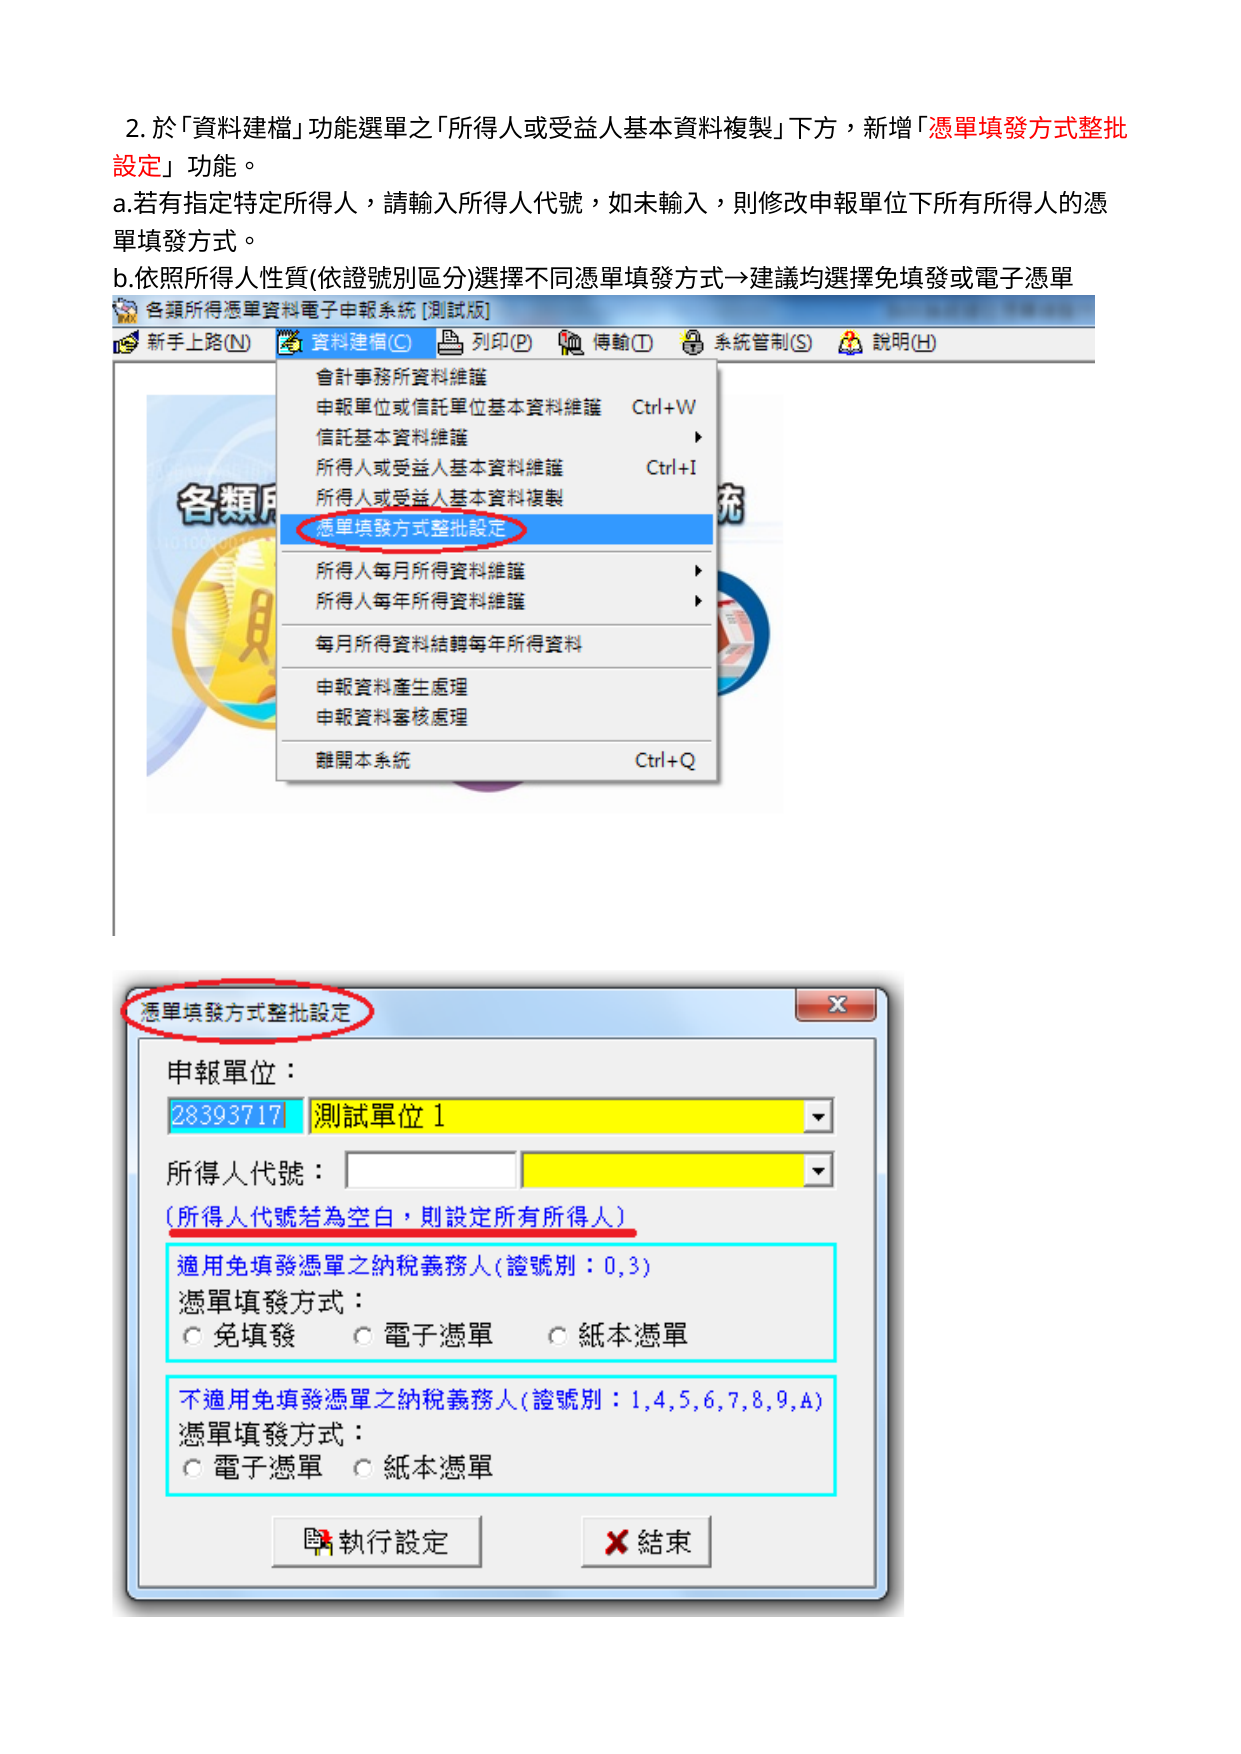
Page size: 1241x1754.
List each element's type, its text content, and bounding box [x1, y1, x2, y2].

text 2. 於「資料建檔」功能選單之「所得人或受益人基本資料複製」下方，新增「憑單填發方式整批設定」功能。 [112, 108, 1128, 183]
picture [112, 970, 905, 1617]
picture [112, 295, 1095, 936]
text b.依照所得人性質(依證號別區分)選擇不同憑單填發方式→建議均選擇免填發或電子憑單 [112, 258, 1128, 296]
text a.若有指定特定所得人，請輸入所得人代號，如未輸入，則修改申報單位下所有所得人的憑單填發方式。 [112, 183, 1128, 258]
